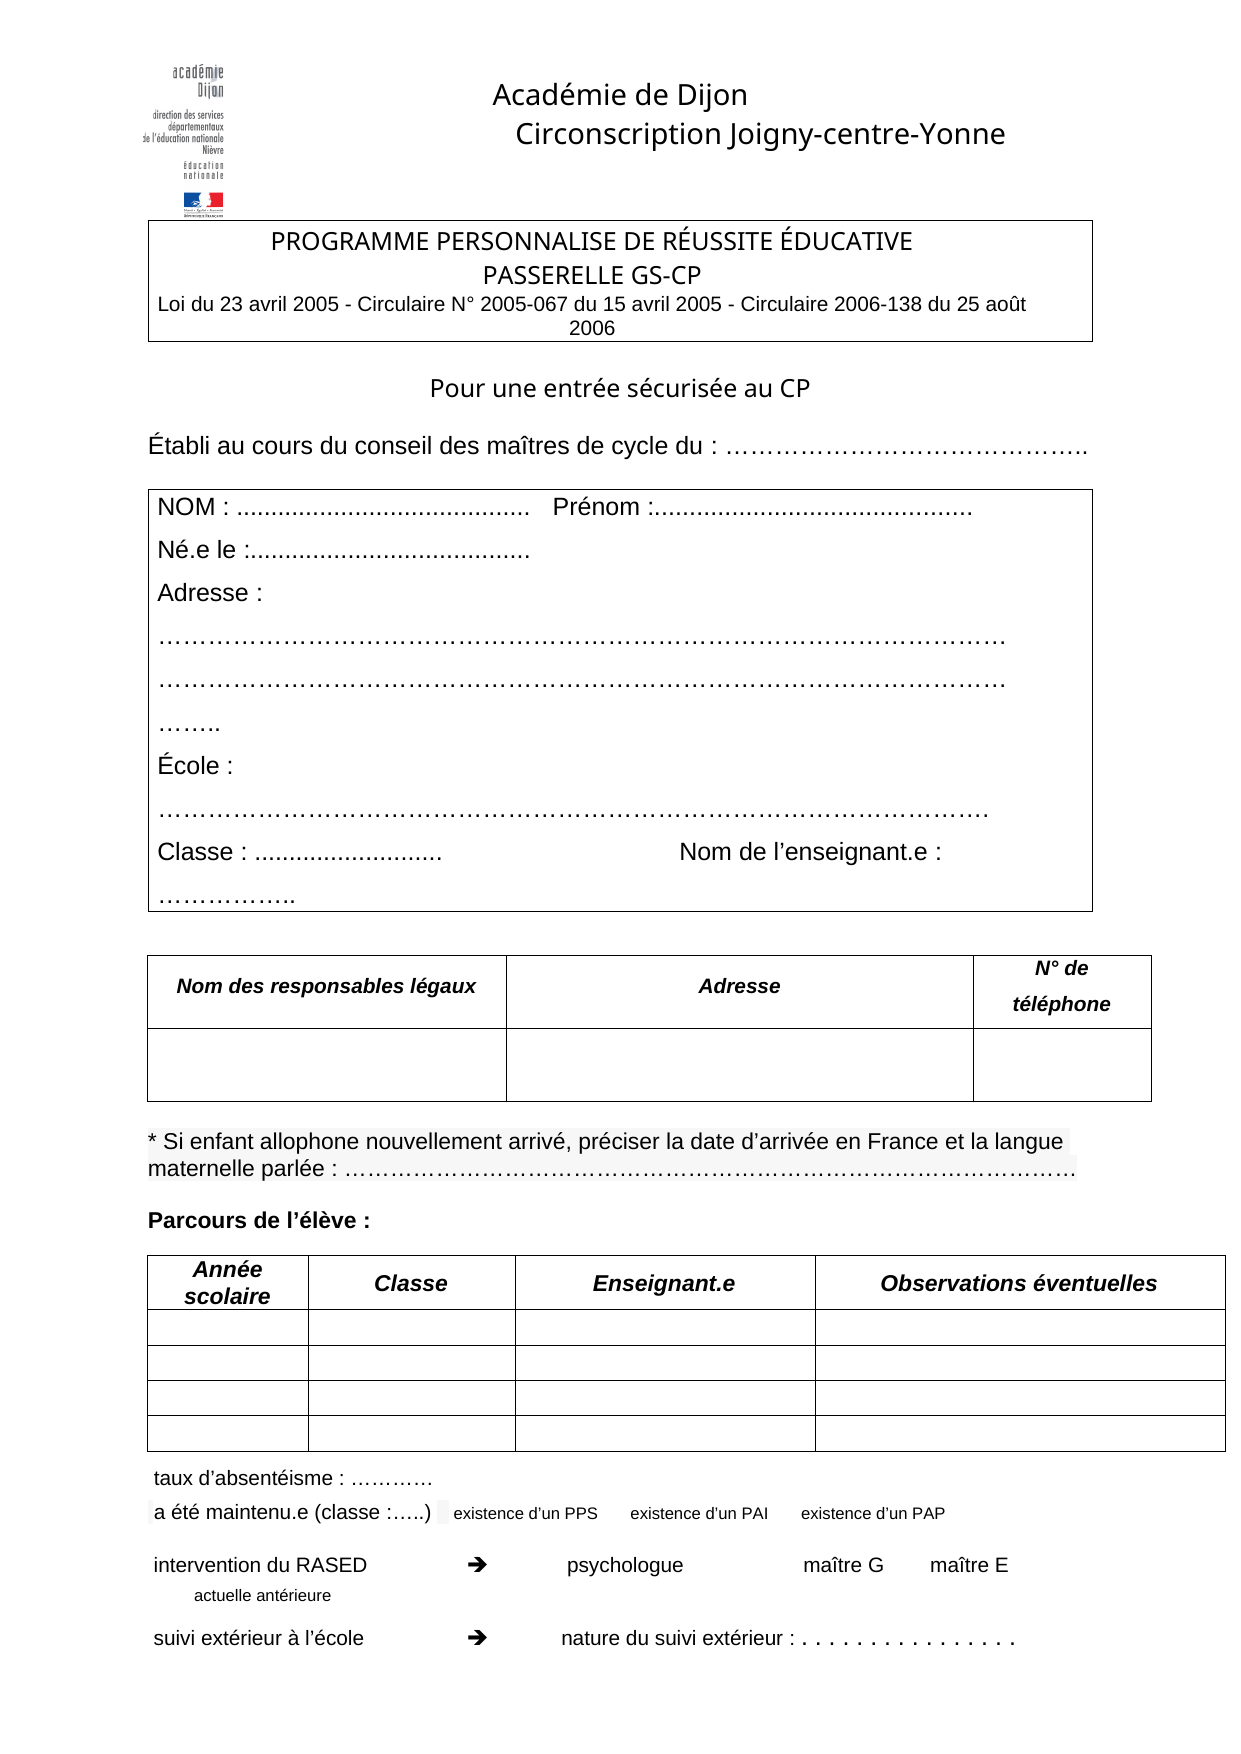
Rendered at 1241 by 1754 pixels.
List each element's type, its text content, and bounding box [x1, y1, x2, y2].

text Établi au cours du conseil des maîtres de cycle du : …………………………………….. [148, 431, 1093, 460]
text actuelle antérieure [148, 1586, 1093, 1605]
text Adresse : ………………………………………………………………………………………………………………………………………………………………………………………….. [149, 575, 1092, 736]
table_header Observations éventuelles [816, 1256, 1225, 1309]
table_cell [974, 1029, 1151, 1101]
table_cell [148, 1416, 308, 1451]
table_header Nom des responsables légaux [148, 956, 506, 1028]
table_cell [816, 1310, 1225, 1344]
table_cell [816, 1381, 1225, 1415]
text PROGRAMME PERSONNALISE DE RÉUSSITE ÉDUCATIVE [149, 221, 1092, 254]
text Classe : Nom de l’enseignant.e : …………….. [149, 834, 1092, 911]
table_cell [507, 1029, 973, 1101]
text intervention du RASED  psychologue maître G maître E [148, 1552, 1093, 1577]
table_cell [309, 1310, 515, 1344]
text taux d’absentéisme : ………… [148, 1466, 1093, 1490]
text suivi extérieur à l’école  nature du suivi extérieur : . . . . . . . . . . . . . . . . [148, 1622, 1093, 1651]
table_cell [309, 1416, 515, 1451]
table_cell [516, 1346, 815, 1380]
text Loi du 23 avril 2005 - Circulaire N° 2005-067 du 15 avril 2005 - Circulaire 2006-138 du 25 août 2006 [149, 288, 1092, 341]
table_cell [309, 1381, 515, 1415]
table_cell [148, 1029, 506, 1101]
table_cell [148, 1346, 308, 1380]
text Pour une entrée sécurisée au CP [148, 371, 1093, 405]
table_header N° de téléphone [974, 956, 1151, 1028]
text PASSERELLE GS-CP [149, 254, 1092, 288]
text NOM : Prénom : Né.e le : [149, 490, 1092, 564]
table_cell [816, 1346, 1225, 1380]
text * Si enfant allophone nouvellement arrivé, préciser la date d’arrivée en France et la langue maternelle parlée : …………………………………………………………………………………… [148, 1128, 1093, 1181]
table_cell [816, 1416, 1225, 1451]
table_cell [309, 1346, 515, 1380]
table_header Enseignant.e [516, 1256, 815, 1309]
table_header Classe [309, 1256, 515, 1309]
table_cell [148, 1381, 308, 1415]
table_header Adresse [507, 956, 973, 1028]
table_cell [148, 1310, 308, 1344]
table_cell [516, 1416, 815, 1451]
table_header Année scolaire [148, 1256, 308, 1309]
text École : ………………………………………………………………………………………. [149, 748, 1092, 823]
table_cell [516, 1310, 815, 1344]
text a été maintenu.e (classe :…..) existence d’un PPS existence d’un PAI existence d’un PAP [148, 1500, 1093, 1524]
text Parcours de l’élève : [148, 1207, 1093, 1234]
table_cell [516, 1381, 815, 1415]
